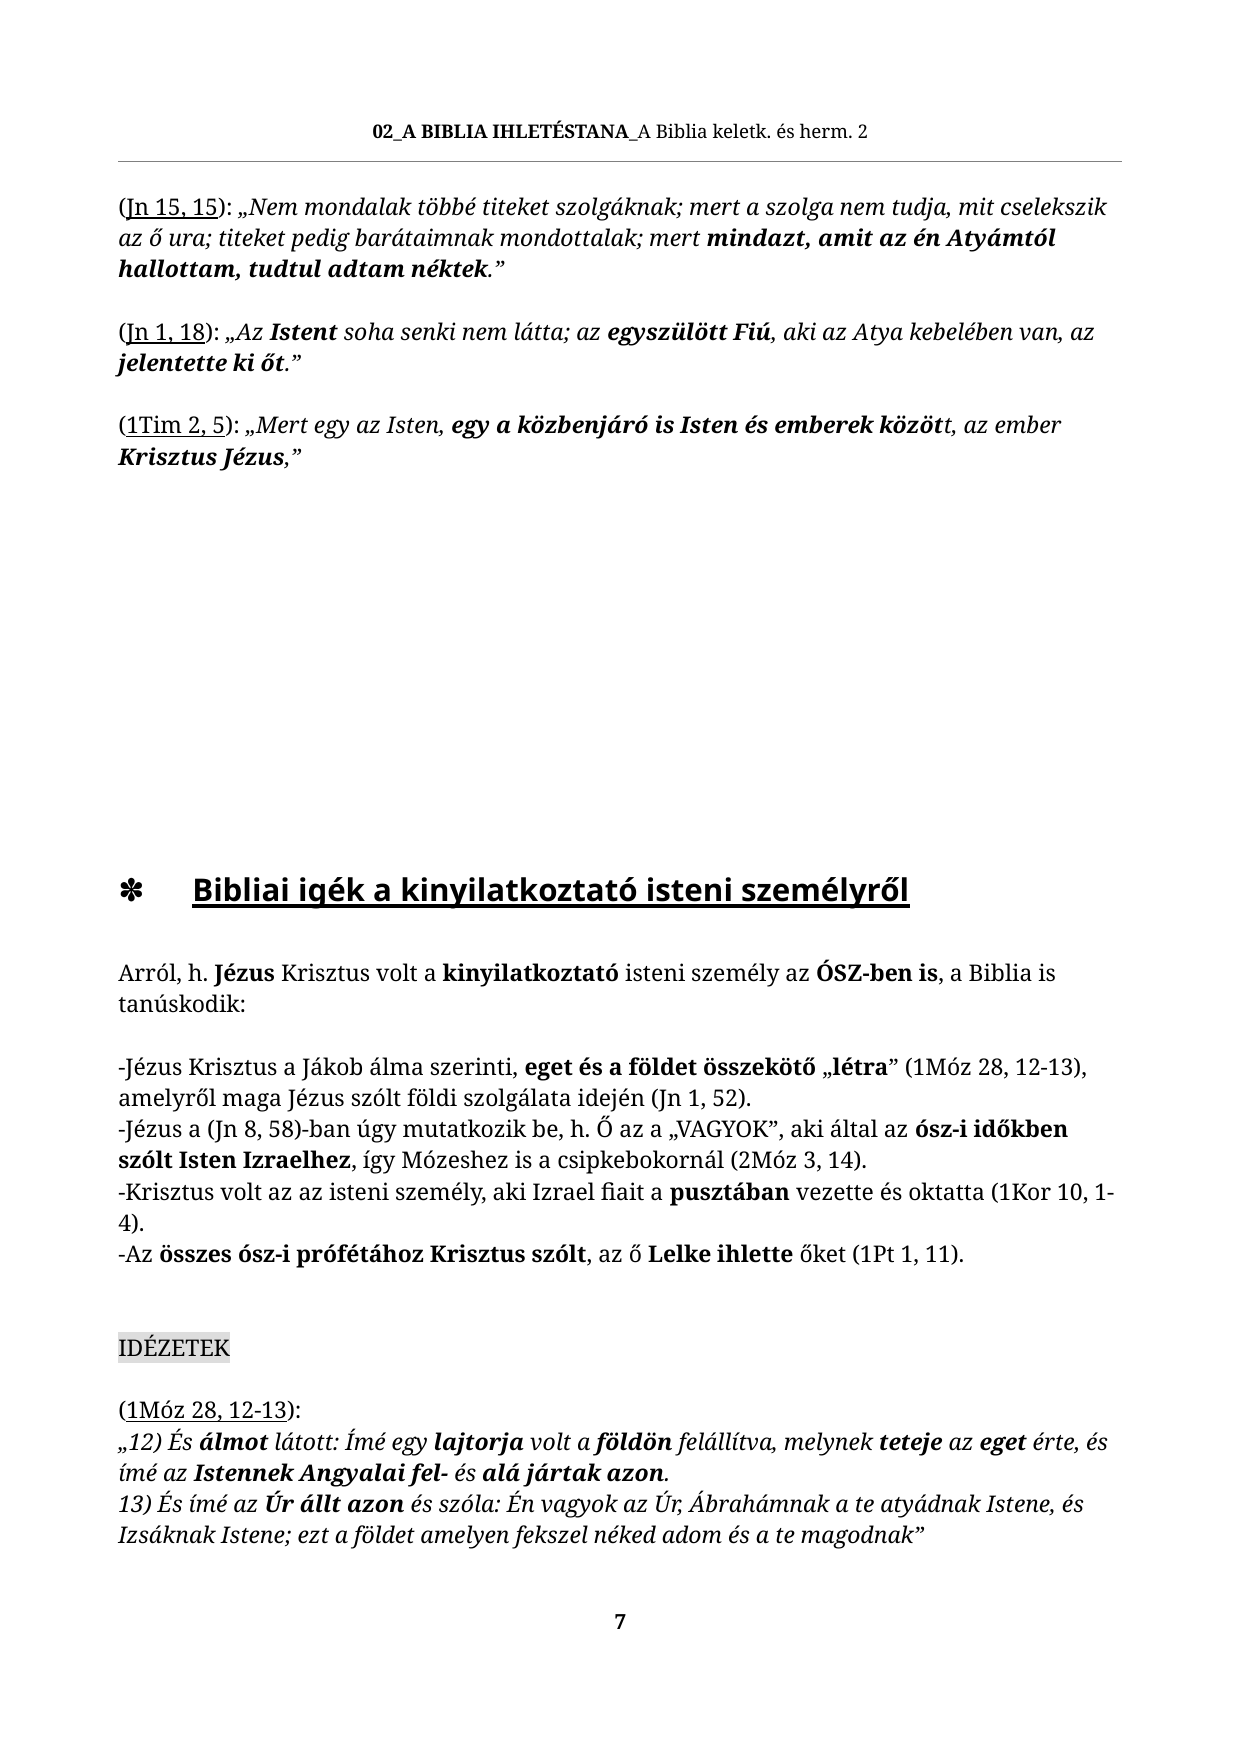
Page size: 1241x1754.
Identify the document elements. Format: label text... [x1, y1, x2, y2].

text -Az összes ósz-i prófétához Krisztus szólt, az ő Lelke ihlette őket (1Pt 1, 11). [118, 1238, 1122, 1269]
text (1Tim 2, 5): „Mert egy az Isten, egy a közbenjáró is Isten és emberek között, az ember Krisztus Jézus,” [118, 409, 1122, 472]
text -Jézus a (Jn 8, 58)-ban úgy mutatkozik be, h. Ő az a „VAGYOK”, aki által az ósz-i időkben szólt Isten Izraelhez, így Mózeshez is a csipkebokornál (2Móz 3, 14). [118, 1113, 1122, 1176]
text (Jn 15, 15): „Nem mondalak többé titeket szolgáknak; mert a szolga nem tudja, mit cselekszik az ő ura; titeket pedig barátaimnak mondottalak; mert mindazt, amit az én Atyámtól hallottam, tudtul adtam néktek.” [118, 191, 1122, 284]
text (Jn 1, 18): „Az Istent soha senki nem látta; az egyszülött Fiú, aki az Atya kebelében van, az jelentette ki őt.” [118, 316, 1122, 378]
subtitle Bibliai igék a kinyilatkoztató isteni személyről [118, 868, 1122, 910]
subtitle 13) És ímé az Úr állt azon és szóla: Én vagyok az Úr, Ábrahámnak a te atyádnak Istene, és Izsáknak Istene; ezt a földet amelyen fekszel néked adom és a te magodnak” [118, 1488, 1122, 1551]
text -Krisztus volt az az isteni személy, aki Izrael fiait a pusztában vezette és oktatta (1Kor 10, 1-4). [118, 1176, 1122, 1238]
text Arról, h. Jézus Krisztus volt a kinyilatkoztató isteni személy az ÓSZ-ben is, a Biblia is tanúskodik: [118, 957, 1122, 1019]
text „12) És álmot látott: Ímé egy lajtorja volt a földön felállítva, melynek teteje az eget érte, és ímé az Istennek Angyalai fel- és alá jártak azon. [118, 1426, 1122, 1488]
text -Jézus Krisztus a Jákob álma szerinti, eget és a földet összekötő „létra” (1Móz 28, 12-13), amelyről maga Jézus szólt földi szolgálata idején (Jn 1, 52). [118, 1051, 1122, 1113]
text (1Móz 28, 12-13): [118, 1394, 1122, 1426]
text IDÉZETEK [118, 1332, 1122, 1363]
